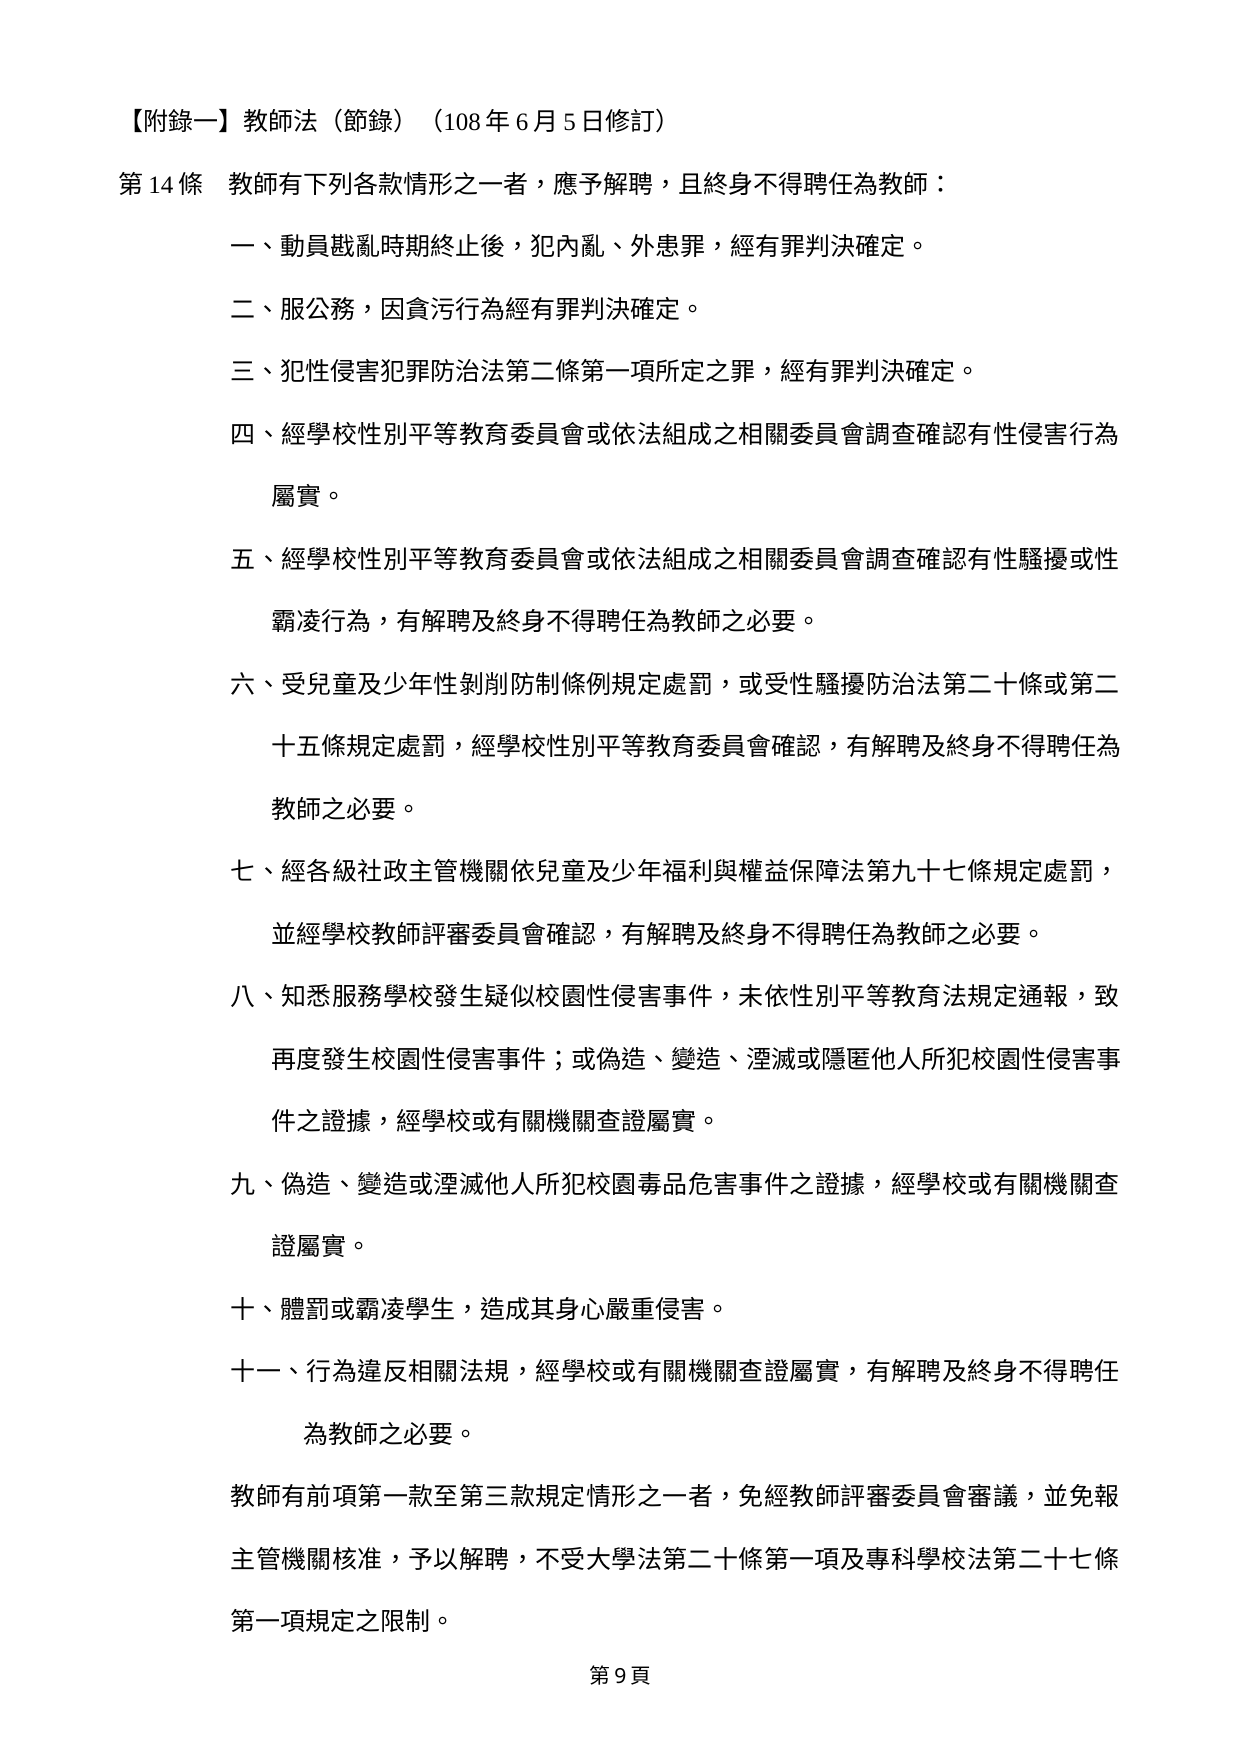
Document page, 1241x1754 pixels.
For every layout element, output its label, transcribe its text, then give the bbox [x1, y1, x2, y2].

text 十、體罰或霸凌學生，造成其身心嚴重侵害。 [230, 1266, 1122, 1328]
text 二、服公務，因貪污行為經有罪判決確定。 [230, 266, 1122, 328]
text 九、偽造、變造或湮滅他人所犯校園毒品危害事件之證據，經學校或有關機關查證屬實。 [230, 1141, 1122, 1266]
text 三、犯性侵害犯罪防治法第二條第一項所定之罪，經有罪判決確定。 [230, 328, 1122, 391]
text 八、知悉服務學校發生疑似校園性侵害事件，未依性別平等教育法規定通報，致再度發生校園性侵害事件；或偽造、變造、湮滅或隱匿他人所犯校園性侵害事件之證據，經學校或有關機關查證屬實。 [230, 953, 1122, 1141]
text 一、動員戡亂時期終止後，犯內亂、外患罪，經有罪判決確定。 [230, 203, 1122, 266]
text 七、經各級社政主管機關依兒童及少年福利與權益保障法第九十七條規定處罰，並經學校教師評審委員會確認，有解聘及終身不得聘任為教師之必要。 [230, 828, 1122, 953]
text 十一、行為違反相關法規，經學校或有關機關查證屬實，有解聘及終身不得聘任為教師之必要。 [230, 1328, 1122, 1453]
text 教師有前項第一款至第三款規定情形之一者，免經教師評審委員會審議，並免報主管機關核准，予以解聘，不受大學法第二十條第一項及專科學校法第二十七條第一項規定之限制。 [230, 1453, 1122, 1641]
text 五、經學校性別平等教育委員會或依法組成之相關委員會調查確認有性騷擾或性霸凌行為，有解聘及終身不得聘任為教師之必要。 [230, 516, 1122, 641]
text 四、經學校性別平等教育委員會或依法組成之相關委員會調查確認有性侵害行為屬實。 [230, 391, 1122, 516]
text 第14條 教師有下列各款情形之一者，應予解聘，且終身不得聘任為教師： [118, 141, 1122, 203]
text 六、受兒童及少年性剝削防制條例規定處罰，或受性騷擾防治法第二十條或第二十五條規定處罰，經學校性別平等教育委員會確認，有解聘及終身不得聘任為教師之必要。 [230, 641, 1122, 828]
text 【附錄一】教師法（節錄）（108年6月5日修訂） [118, 78, 1122, 141]
